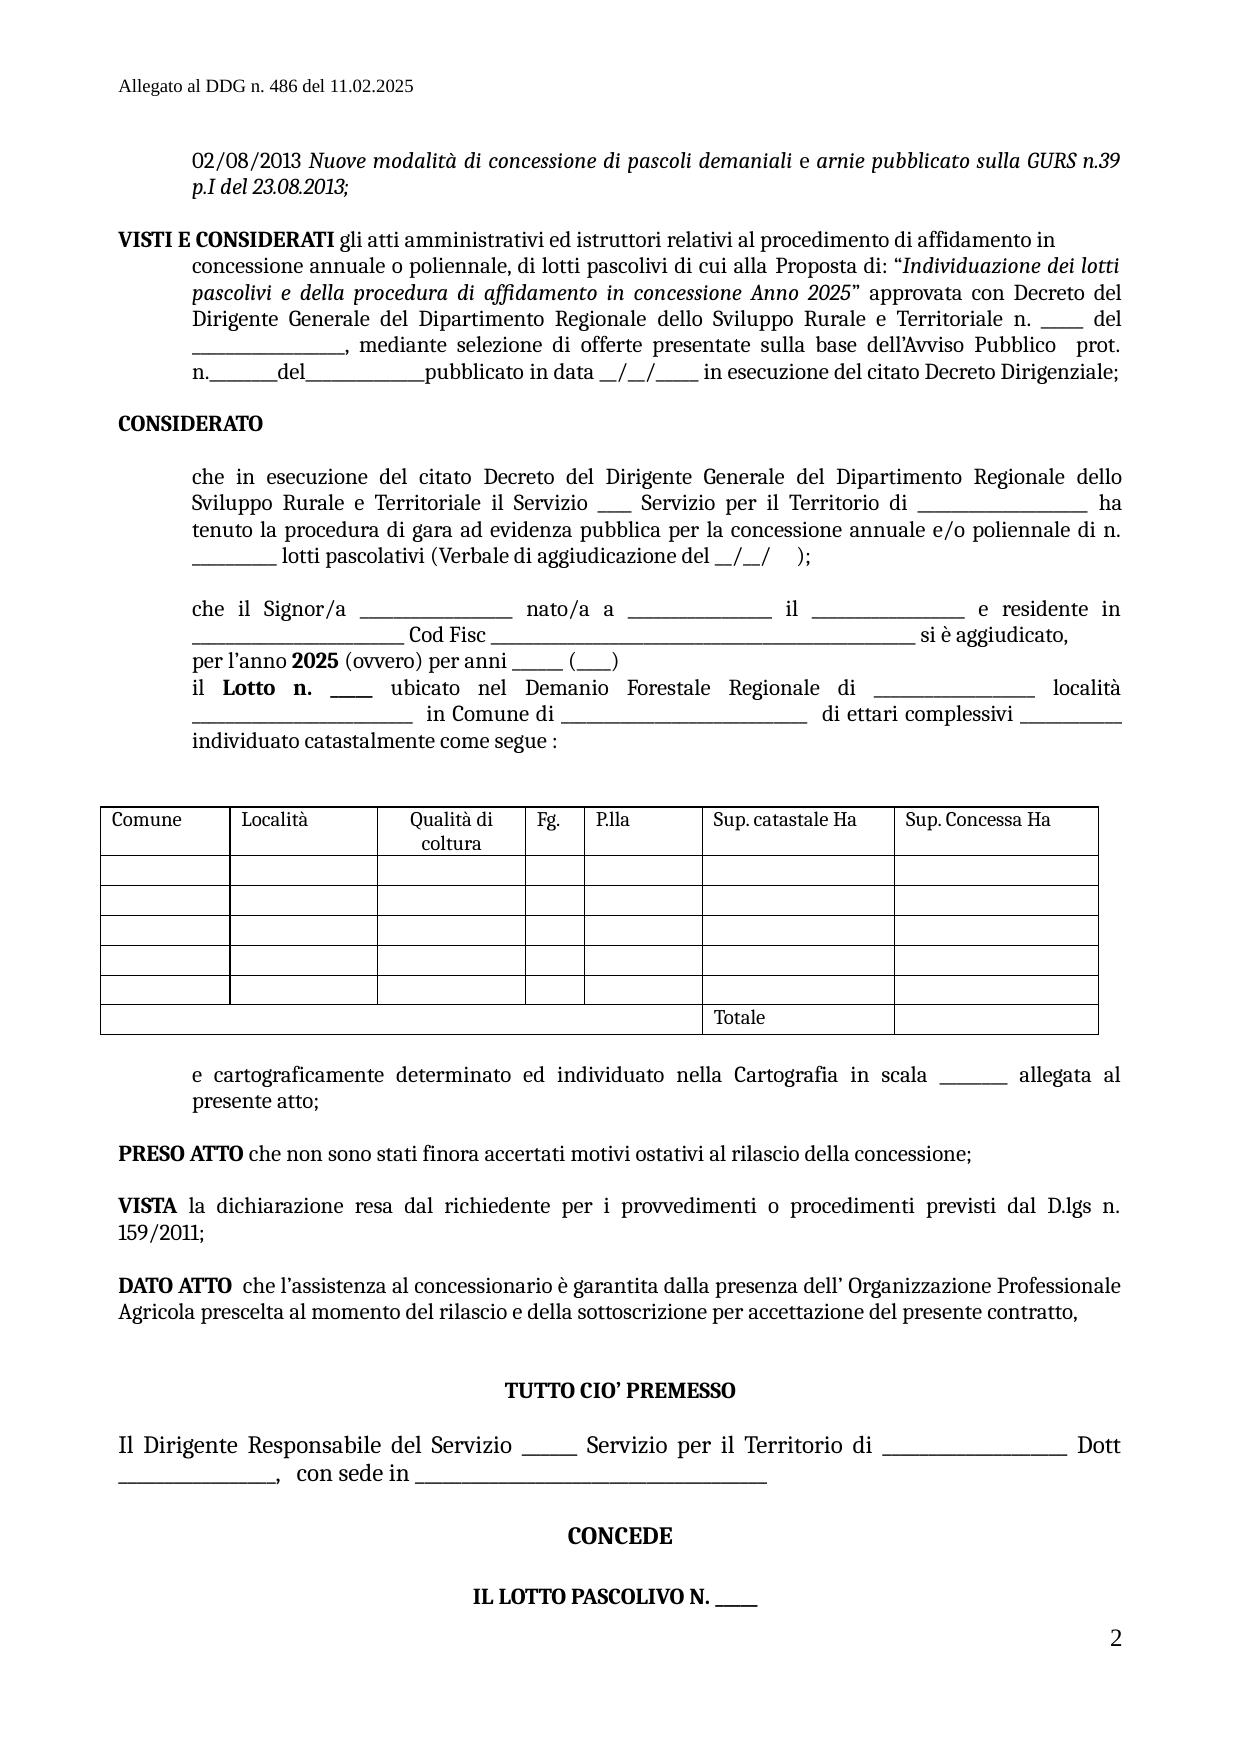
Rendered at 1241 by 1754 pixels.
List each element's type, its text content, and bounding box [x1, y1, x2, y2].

table_cell [378, 886, 525, 915]
table_cell [895, 916, 1098, 945]
text Il Dirigente Responsabile del Servizio ______ Servizio per il Territorio di ____________________ Dott _________________, con sede in ______________________________________ [118, 1431, 1122, 1488]
table_header Località [231, 808, 377, 855]
text CONCEDE [118, 1522, 1122, 1550]
text DATO ATTO che l’assistenza al concessionario è garantita dalla presenza dell’ Organizzazione Professionale Agricola prescelta al momento del rilascio e della sottoscrizione per accettazione del presente contratto, [118, 1272, 1122, 1325]
table_cell [703, 946, 894, 974]
text CONSIDERATO [118, 411, 1122, 437]
table_cell [101, 1005, 702, 1034]
table_cell [585, 916, 702, 945]
text per l’anno 2025 (ovvero) per anni ______ (____) [192, 648, 1122, 675]
table_cell Totale [703, 1005, 894, 1034]
table_cell [585, 886, 702, 915]
table_header Sup. Concessa Ha [895, 808, 1098, 855]
table_cell [378, 976, 525, 1004]
table_cell [895, 976, 1098, 1004]
text IL LOTTO PASCOLIVO N. _____ [118, 1584, 1122, 1610]
table_cell [526, 886, 584, 915]
table_cell [895, 946, 1098, 974]
table_cell [526, 916, 584, 945]
table_cell [703, 976, 894, 1004]
table_cell [585, 856, 702, 885]
table_cell [703, 856, 894, 885]
table_header Sup. catastale Ha [703, 808, 894, 855]
text che il Signor/a __________________ nato/a a _________________ il __________________ e residente in _________________________ Cod Fisc __________________________________________________ si è aggiudicato, [192, 596, 1122, 648]
table_cell [101, 976, 229, 1004]
text VISTI E CONSIDERATI gli atti amministrativi ed istruttori relativi al procedimento di affidamento in [118, 227, 1122, 253]
text e cartograficamente determinato ed individuato nella Cartografia in scala ________ allegata al presente atto; [192, 1062, 1122, 1114]
table_cell [231, 976, 377, 1004]
text 02/08/2013 Nuove modalità di concessione di pascoli demaniali e arnie pubblicato sulla GURS n.39 p.I del 23.08.2013; [192, 148, 1122, 200]
table_cell [101, 946, 229, 974]
table_cell [526, 976, 584, 1004]
table_cell [378, 856, 525, 885]
table_cell [585, 976, 702, 1004]
text il Lotto n. _____ ubicato nel Demanio Forestale Regionale di ___________________ località __________________________ in Comune di _____________________________ di ettari complessivi ____________ individuato catastalmente come segue : [192, 675, 1122, 754]
table_cell [378, 916, 525, 945]
table_cell [101, 886, 229, 915]
table_cell [895, 1005, 1098, 1034]
text VISTA la dichiarazione resa dal richiedente per i provvedimenti o procedimenti previsti dal D.lgs n. 159/2011; [118, 1193, 1122, 1246]
table_cell [895, 886, 1098, 915]
table_cell [703, 886, 894, 915]
table_cell [526, 856, 584, 885]
table_cell [231, 946, 377, 974]
table_header Fg. [526, 808, 584, 855]
table_header P.lla [585, 808, 702, 855]
table_cell [101, 916, 229, 945]
text PRESO ATTO che non sono stati finora accertati motivi ostativi al rilascio della concessione; [118, 1141, 1122, 1167]
table_cell [231, 886, 377, 915]
table_cell [101, 856, 229, 885]
table_cell [703, 916, 894, 945]
table_cell [231, 856, 377, 885]
table_header Comune [101, 808, 229, 855]
table_cell [895, 856, 1098, 885]
text che in esecuzione del citato Decreto del Dirigente Generale del Dipartimento Regionale dello Sviluppo Rurale e Territoriale il Servizio ____ Servizio per il Territorio di ____________________ ha tenuto la procedura di gara ad evidenza pubblica per la concessione annuale e/o poliennale di n. __________ lotti pascolativi (Verbale di aggiudicazione del __/__/ ); [192, 464, 1122, 569]
text TUTTO CIO’ PREMESSO [118, 1378, 1122, 1404]
table_cell [585, 946, 702, 974]
table_cell [378, 946, 525, 974]
table_header Qualità di coltura [378, 808, 525, 855]
table_cell [231, 916, 377, 945]
text concessione annuale o poliennale, di lotti pascolivi di cui alla Proposta di: “Individuazione dei lotti pascolivi e della procedura di affidamento in concessione Anno 2025” approvata con Decreto del Dirigente Generale del Dipartimento Regionale dello Sviluppo Rurale e Territoriale n. _____ del __________________, mediante selezione di offerte presentate sulla base dell’Avviso Pubblico prot. n.________del______________pubblicato in data __/__/_____ in esecuzione del citato Decreto Dirigenziale; [192, 253, 1122, 385]
table_cell [526, 946, 584, 974]
